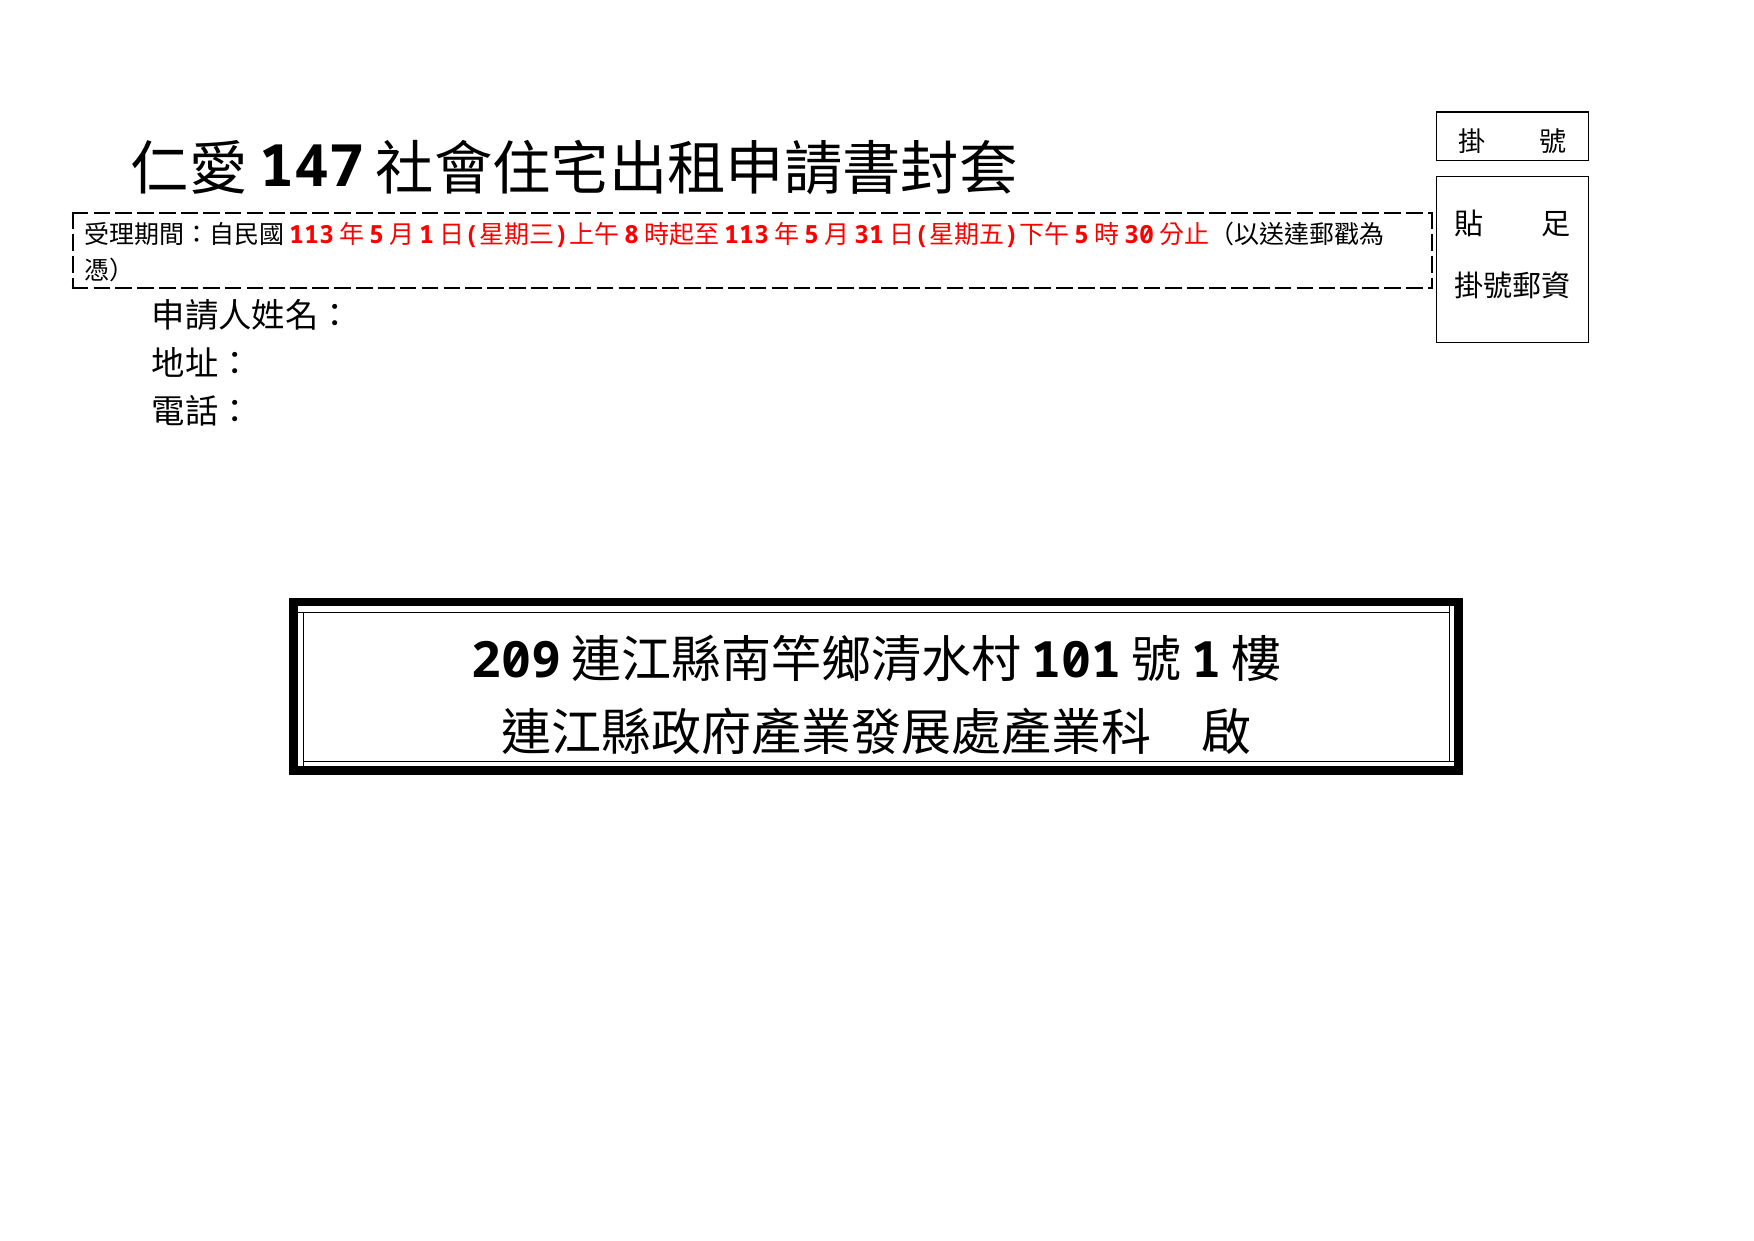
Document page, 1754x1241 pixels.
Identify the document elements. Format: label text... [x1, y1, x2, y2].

text 掛 號 [1452, 120, 1573, 153]
text 電話： [118, 385, 1636, 433]
text 地址： [118, 337, 1636, 385]
table_header 受理期間：自民國113年5月1日(星期三)上午8時起至113年5月31日(星期五)下午5時30分止（以送達郵戳為憑） [73, 212, 1432, 287]
text 仁愛147社會住宅出租申請書封套 [118, 95, 1636, 212]
text 申請人姓名： [118, 289, 1436, 337]
text 209連江縣南竿鄉清水村101號1樓 連江縣政府產業發展處產業科 啟 [318, 619, 1434, 753]
text 貼 足 掛號郵資 [1452, 184, 1573, 309]
text [1437, 177, 1588, 342]
text [1589, 289, 1636, 337]
